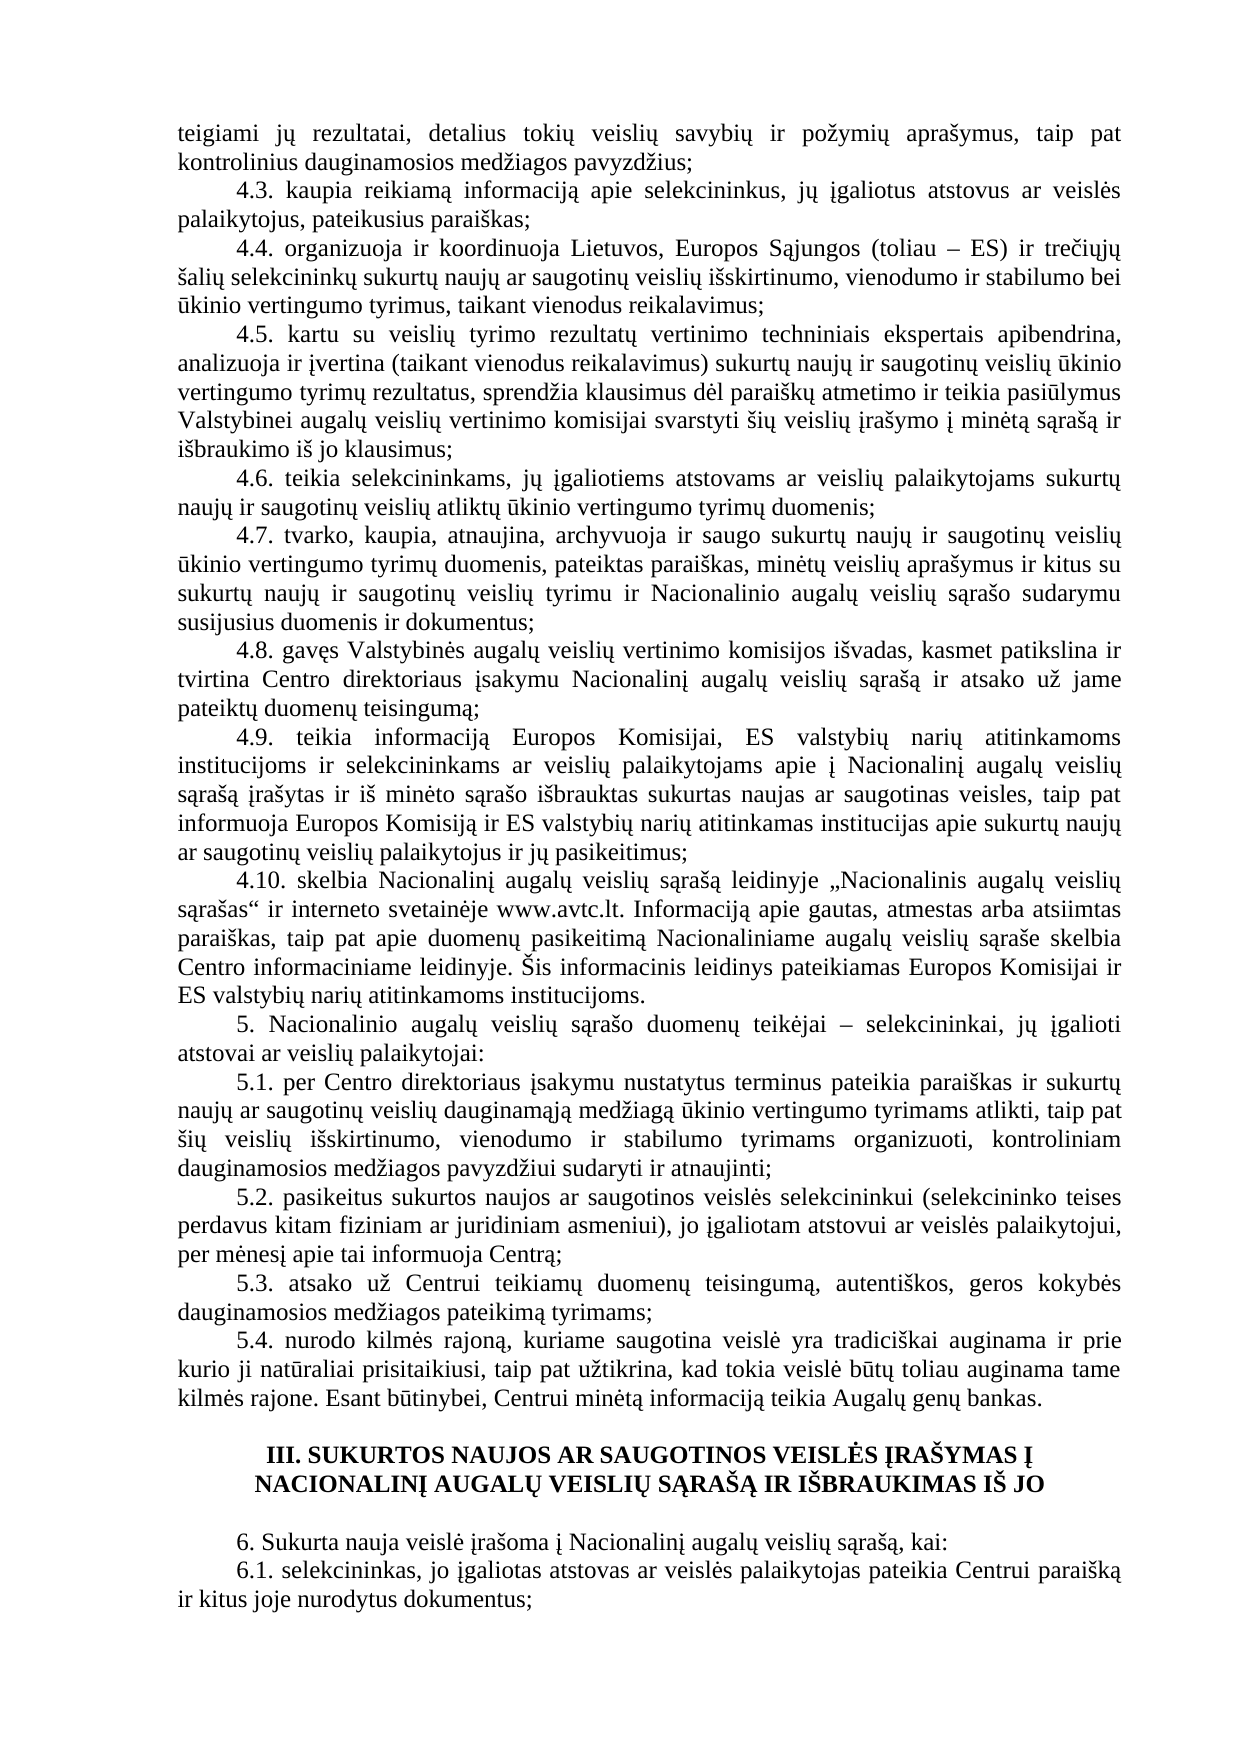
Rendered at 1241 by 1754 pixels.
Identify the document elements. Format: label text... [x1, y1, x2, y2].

text 5. Nacionalinio augalų veislių sąrašo duomenų teikėjai – selekcininkai, jų įgalioti atstovai ar veislių palaikytojai: [177, 1009, 1122, 1067]
text 5.3. atsako už Centrui teikiamų duomenų teisingumą, autentiškos, geros kokybės dauginamosios medžiagos pateikimą tyrimams; [177, 1268, 1122, 1326]
text 5.1. per Centro direktoriaus įsakymu nustatytus terminus pateikia paraiškas ir sukurtų naujų ar saugotinų veislių dauginamąją medžiagą ūkinio vertingumo tyrimams atlikti, taip pat šių veislių išskirtinumo, vienodumo ir stabilumo tyrimams organizuoti, kontroliniam dauginamosios medžiagos pavyzdžiui sudaryti ir atnaujinti; [177, 1067, 1122, 1182]
text 4.5. kartu su veislių tyrimo rezultatų vertinimo techniniais ekspertais apibendrina, analizuoja ir įvertina (taikant vienodus reikalavimus) sukurtų naujų ir saugotinų veislių ūkinio vertingumo tyrimų rezultatus, sprendžia klausimus dėl paraiškų atmetimo ir teikia pasiūlymus Valstybinei augalų veislių vertinimo komisijai svarstyti šių veislių įrašymo į minėtą sąrašą ir išbraukimo iš jo klausimus; [177, 319, 1122, 463]
text 4.9. teikia informaciją Europos Komisijai, ES valstybių narių atitinkamoms institucijoms ir selekcininkams ar veislių palaikytojams apie į Nacionalinį augalų veislių sąrašą įrašytas ir iš minėto sąrašo išbrauktas sukurtas naujas ar saugotinas veisles, taip pat informuoja Europos Komisiją ir ES valstybių narių atitinkamas institucijas apie sukurtų naujų ar saugotinų veislių palaikytojus ir jų pasikeitimus; [177, 722, 1122, 866]
text 4.7. tvarko, kaupia, atnaujina, archyvuoja ir saugo sukurtų naujų ir saugotinų veislių ūkinio vertingumo tyrimų duomenis, pateiktas paraiškas, minėtų veislių aprašymus ir kitus su sukurtų naujų ir saugotinų veislių tyrimu ir Nacionalinio augalų veislių sąrašo sudarymu susijusius duomenis ir dokumentus; [177, 521, 1122, 636]
text 6. Sukurta nauja veislė įrašoma į Nacionalinį augalų veislių sąrašą, kai: [177, 1527, 1122, 1556]
text 4.4. organizuoja ir koordinuoja Lietuvos, Europos Sąjungos (toliau – ES) ir trečiųjų šalių selekcininkų sukurtų naujų ar saugotinų veislių išskirtinumo, vienodumo ir stabilumo bei ūkinio vertingumo tyrimus, taikant vienodus reikalavimus; [177, 233, 1122, 319]
text 5.4. nurodo kilmės rajoną, kuriame saugotina veislė yra tradiciškai auginama ir prie kurio ji natūraliai prisitaikiusi, taip pat užtikrina, kad tokia veislė būtų toliau auginama tame kilmės rajone. Esant būtinybei, Centrui minėtą informaciją teikia Augalų genų bankas. [177, 1326, 1122, 1412]
text 5.2. pasikeitus sukurtos naujos ar saugotinos veislės selekcininkui (selekcininko teises perdavus kitam fiziniam ar juridiniam asmeniui), jo įgaliotam atstovui ar veislės palaikytojui, per mėnesį apie tai informuoja Centrą; [177, 1182, 1122, 1268]
text III. SUKURTOS NAUJOS AR SAUGOTINOS VEISLĖS ĮRAŠYMAS Į NACIONALINĮ AUGALŲ VEISLIŲ SĄRAŠĄ IR IŠBRAUKIMAS IŠ JO [177, 1441, 1122, 1498]
text 4.3. kaupia reikiamą informaciją apie selekcininkus, jų įgaliotus atstovus ar veislės palaikytojus, pateikusius paraiškas; [177, 176, 1122, 233]
text 6.1. selekcininkas, jo įgaliotas atstovas ar veislės palaikytojas pateikia Centrui paraišką ir kitus joje nurodytus dokumentus; [177, 1556, 1122, 1613]
text 4.10. skelbia Nacionalinį augalų veislių sąrašą leidinyje „Nacionalinis augalų veislių sąrašas“ ir interneto svetainėje www.avtc.lt. Informaciją apie gautas, atmestas arba atsiimtas paraiškas, taip pat apie duomenų pasikeitimą Nacionaliniame augalų veislių sąraše skelbia Centro informaciniame leidinyje. Šis informacinis leidinys pateikiamas Europos Komisijai ir ES valstybių narių atitinkamoms institucijoms. [177, 866, 1122, 1009]
text teigiami jų rezultatai, detalius tokių veislių savybių ir požymių aprašymus, taip pat kontrolinius dauginamosios medžiagos pavyzdžius; [177, 118, 1122, 176]
text 4.8. gavęs Valstybinės augalų veislių vertinimo komisijos išvadas, kasmet patikslina ir tvirtina Centro direktoriaus įsakymu Nacionalinį augalų veislių sąrašą ir atsako už jame pateiktų duomenų teisingumą; [177, 636, 1122, 722]
text 4.6. teikia selekcininkams, jų įgaliotiems atstovams ar veislių palaikytojams sukurtų naujų ir saugotinų veislių atliktų ūkinio vertingumo tyrimų duomenis; [177, 463, 1122, 521]
